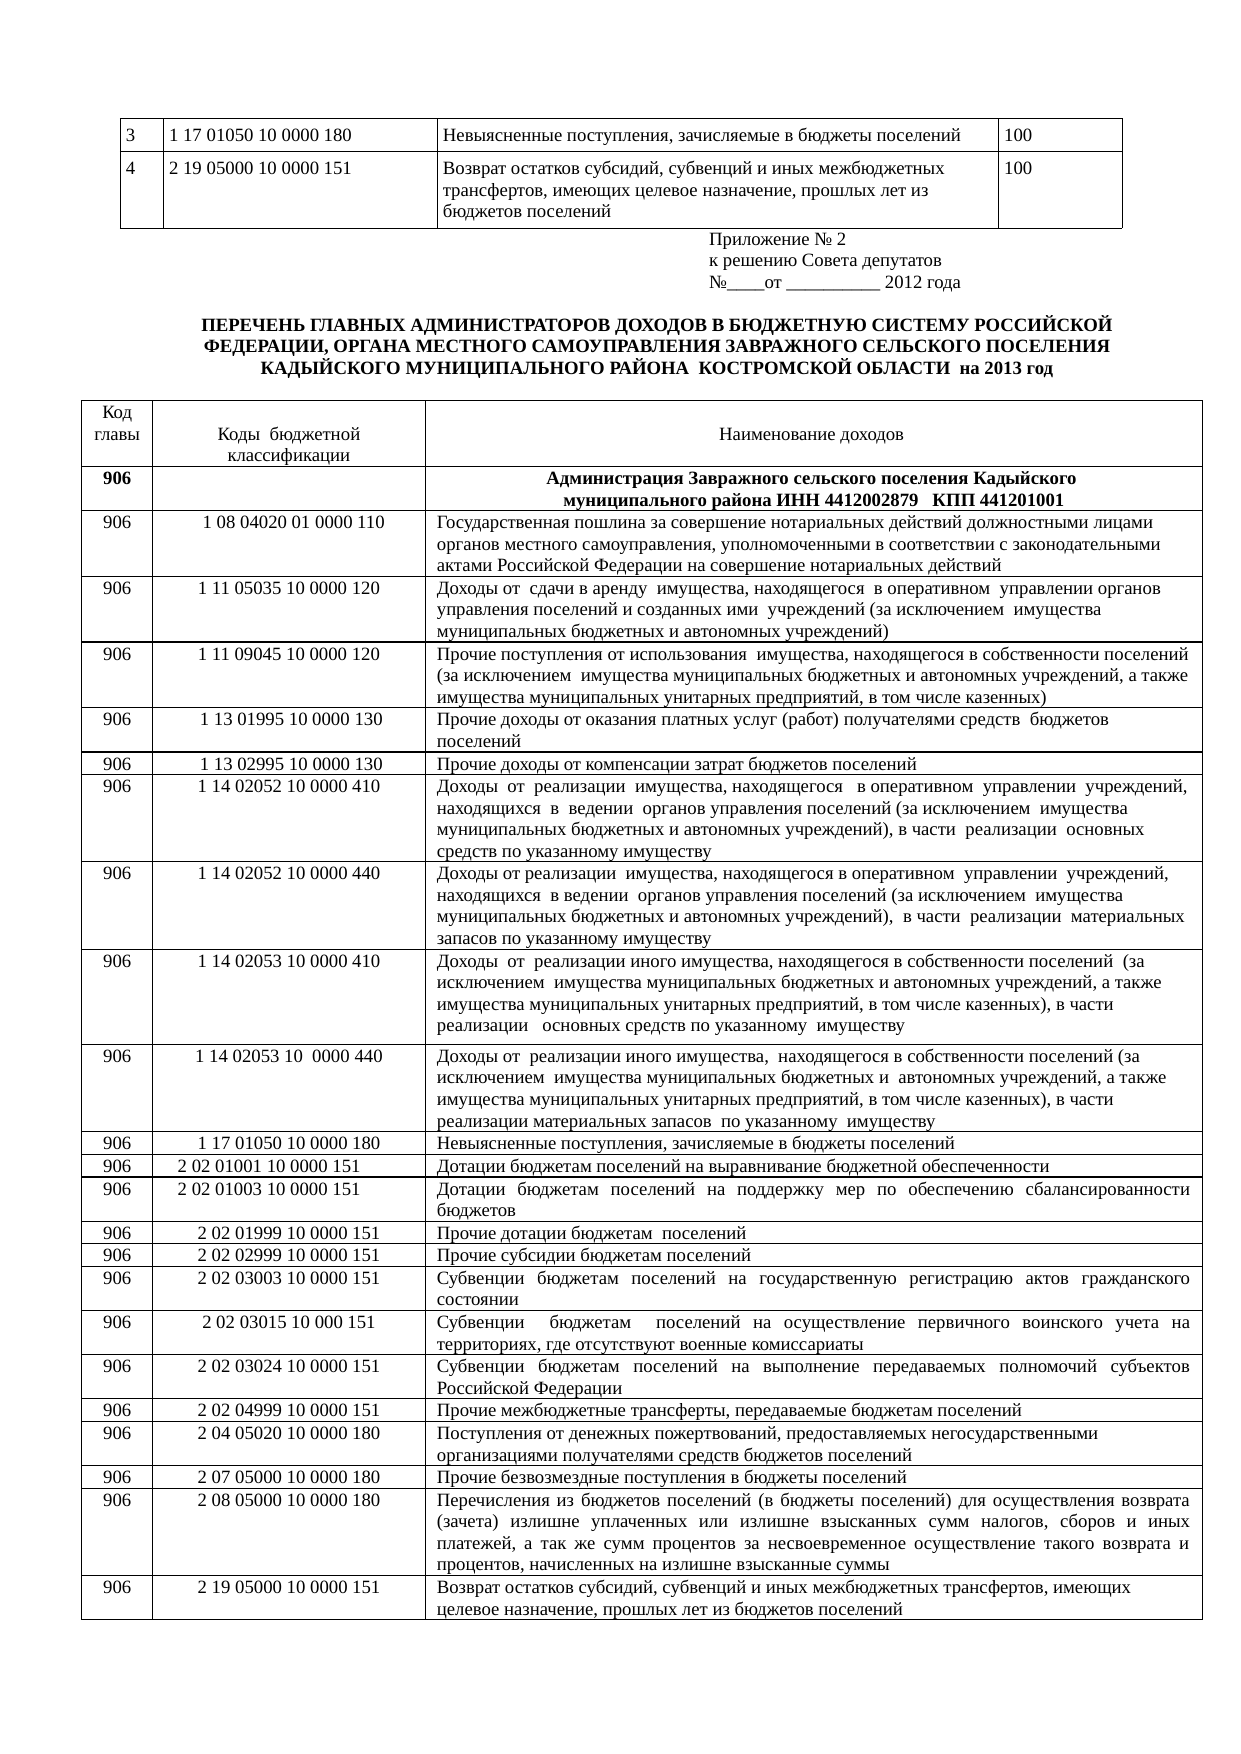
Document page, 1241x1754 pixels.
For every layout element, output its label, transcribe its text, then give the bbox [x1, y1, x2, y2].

table_cell Субвенции бюджетам поселений на осуществление первичного воинского учета на территориях, где отсутствуют военные комиссариаты [426, 1311, 1202, 1354]
table_header Код главы [82, 401, 152, 466]
table_cell 1 13 01995 10 0000 130 [153, 708, 425, 751]
table_cell 1 14 02053 10 0000 440 [153, 1045, 425, 1131]
table_cell 906 [82, 753, 152, 774]
table_cell 1 14 02053 10 0000 410 [153, 950, 425, 1044]
table_cell 1 14 02052 10 0000 410 [153, 775, 425, 861]
table_cell 1 11 09045 10 0000 120 [153, 643, 425, 707]
table_cell 906 [82, 1132, 152, 1154]
table_cell Дотации бюджетам поселений на выравнивание бюджетной обеспеченности [426, 1155, 1202, 1176]
table_cell Доходы от реализации иного имущества, находящегося в собственности поселений (за исключением имущества муниципальных бюджетных и автономных учреждений, а также имущества муниципальных унитарных предприятий, в том числе казенных), в части реализации основных средств по указанному имуществу [426, 950, 1202, 1044]
table_cell 906 [82, 577, 152, 641]
table_cell Прочие межбюджетные трансферты, передаваемые бюджетам поселений [426, 1399, 1202, 1421]
table_cell 2 19 05000 10 0000 151 [153, 1576, 425, 1619]
table_cell 2 07 05000 10 0000 180 [153, 1466, 425, 1488]
table_cell Дотации бюджетам поселений на поддержку мер по обеспечению сбалансированности бюджетов [426, 1178, 1202, 1221]
table_cell Прочие доходы от оказания платных услуг (работ) получателями средств бюджетов поселений [426, 708, 1202, 751]
table_cell 906 [82, 1466, 152, 1488]
table_cell Доходы от реализации иного имущества, находящегося в собственности поселений (за исключением имущества муниципальных бюджетных и автономных учреждений, а также имущества муниципальных унитарных предприятий, в том числе казенных), в части реализации материальных запасов по указанному имуществу [426, 1045, 1202, 1131]
table_cell 2 19 05000 10 0000 151 [164, 152, 437, 227]
table_cell Возврат остатков субсидий, субвенций и иных межбюджетных трансфертов, имеющих целевое назначение, прошлых лет из бюджетов поселений [426, 1576, 1202, 1619]
table_cell 906 [82, 1576, 152, 1619]
table_cell 1 17 01050 10 0000 180 [164, 119, 437, 151]
table_header Коды бюджетной классификации [153, 401, 425, 466]
table_cell 2 02 03003 10 0000 151 [153, 1267, 425, 1310]
table_cell Администрация Завражного сельского поселения Кадыйского муниципального района ИНН 4412002879 КПП 441201001 [426, 467, 1202, 510]
table_cell 2 02 04999 10 0000 151 [153, 1399, 425, 1421]
table_cell 2 02 02999 10 0000 151 [153, 1244, 425, 1266]
table_cell 2 02 03015 10 000 151 [153, 1311, 425, 1354]
table_cell 1 17 01050 10 0000 180 [153, 1132, 425, 1154]
table_cell Перечисления из бюджетов поселений (в бюджеты поселений) для осуществления возврата (зачета) излишне уплаченных или излишне взысканных сумм налогов, сборов и иных платежей, а так же сумм процентов за несвоевременное осуществление такого возврата и процентов, начисленных на излишне взысканные суммы [426, 1489, 1202, 1575]
table_cell 3 [121, 119, 163, 151]
table_cell 906 [82, 1155, 152, 1176]
table_cell Государственная пошлина за совершение нотариальных действий должностными лицами органов местного самоуправления, уполномоченными в соответствии с законодательными актами Российской Федерации на совершение нотариальных действий [426, 511, 1202, 576]
table_cell 2 02 01001 10 0000 151 [153, 1155, 425, 1176]
table_cell 100 [999, 152, 1122, 227]
table_cell Прочие субсидии бюджетам поселений [426, 1244, 1202, 1266]
table_cell 906 [82, 1311, 152, 1354]
table_cell 906 [82, 1422, 152, 1465]
table_cell 1 08 04020 01 0000 110 [153, 511, 425, 576]
table_cell 1 13 02995 10 0000 130 [153, 753, 425, 774]
table_cell 906 [82, 862, 152, 948]
table_cell 906 [82, 643, 152, 707]
table_cell 906 [82, 950, 152, 1044]
table_cell Прочие поступления от использования имущества, находящегося в собственности поселений (за исключением имущества муниципальных бюджетных и автономных учреждений, а также имущества муниципальных унитарных предприятий, в том числе казенных) [426, 643, 1202, 707]
table_cell 906 [82, 511, 152, 576]
table_cell Прочие дотации бюджетам поселений [426, 1222, 1202, 1243]
table_cell Поступления от денежных пожертвований, предоставляемых негосударственными организациями получателями средств бюджетов поселений [426, 1422, 1202, 1465]
table_cell 2 04 05020 10 0000 180 [153, 1422, 425, 1465]
table_cell [153, 467, 425, 510]
table_cell 906 [82, 467, 152, 510]
table_cell 906 [82, 1178, 152, 1221]
table_cell 906 [82, 1222, 152, 1243]
table_cell Невыясненные поступления, зачисляемые в бюджеты поселений [426, 1132, 1202, 1154]
table_cell 906 [82, 1355, 152, 1398]
table_cell 2 02 03024 10 0000 151 [153, 1355, 425, 1398]
table_cell 1 11 05035 10 0000 120 [153, 577, 425, 641]
text Приложение № 2 [709, 229, 1122, 249]
text к решению Совета депутатов [709, 249, 1122, 271]
table_cell Прочие безвозмездные поступления в бюджеты поселений [426, 1466, 1202, 1488]
table_cell 2 08 05000 10 0000 180 [153, 1489, 425, 1575]
table_cell 4 [121, 152, 163, 227]
table_cell Субвенции бюджетам поселений на выполнение передаваемых полномочий субъектов Российской Федерации [426, 1355, 1202, 1398]
table_cell Возврат остатков субсидий, субвенций и иных межбюджетных трансфертов, имеющих целевое назначение, прошлых лет из бюджетов поселений [438, 152, 998, 227]
table_cell 906 [82, 708, 152, 751]
table_cell Прочие доходы от компенсации затрат бюджетов поселений [426, 753, 1202, 774]
table_header Наименование доходов [426, 401, 1202, 466]
table_cell Доходы от реализации имущества, находящегося в оперативном управлении учреждений, находящихся в ведении органов управления поселений (за исключением имущества муниципальных бюджетных и автономных учреждений), в части реализации материальных запасов по указанному имуществу [426, 862, 1202, 948]
table_cell Доходы от реализации имущества, находящегося в оперативном управлении учреждений, находящихся в ведении органов управления поселений (за исключением имущества муниципальных бюджетных и автономных учреждений), в части реализации основных средств по указанному имуществу [426, 775, 1202, 861]
table_cell 906 [82, 1244, 152, 1266]
text №____от __________ 2012 года [709, 271, 1122, 292]
table_cell 906 [82, 1045, 152, 1131]
table_cell 1 14 02052 10 0000 440 [153, 862, 425, 948]
table_cell 906 [82, 1489, 152, 1575]
table_cell 2 02 01999 10 0000 151 [153, 1222, 425, 1243]
table_cell 906 [82, 775, 152, 861]
table_cell 906 [82, 1267, 152, 1310]
table_cell Доходы от сдачи в аренду имущества, находящегося в оперативном управлении органов управления поселений и созданных ими учреждений (за исключением имущества муниципальных бюджетных и автономных учреждений) [426, 577, 1202, 641]
text ПЕРЕЧЕНЬ ГЛАВНЫХ АДМИНИСТРАТОРОВ ДОХОДОВ В БЮДЖЕТНУЮ СИСТЕМУ РОССИЙСКОЙ ФЕДЕРАЦИИ, ОРГАНА МЕСТНОГО САМОУПРАВЛЕНИЯ ЗАВРАЖНОГО СЕЛЬСКОГО ПОСЕЛЕНИЯ КАДЫЙСКОГО МУНИЦИПАЛЬНОГО РАЙОНА КОСТРОМСКОЙ ОБЛАСТИ на 2013 год [192, 314, 1122, 378]
table_cell 906 [82, 1399, 152, 1421]
table_cell Субвенции бюджетам поселений на государственную регистрацию актов гражданского состоянии [426, 1267, 1202, 1310]
table_cell 100 [999, 119, 1122, 151]
table_cell 2 02 01003 10 0000 151 [153, 1178, 425, 1221]
table_cell Невыясненные поступления, зачисляемые в бюджеты поселений [438, 119, 998, 151]
